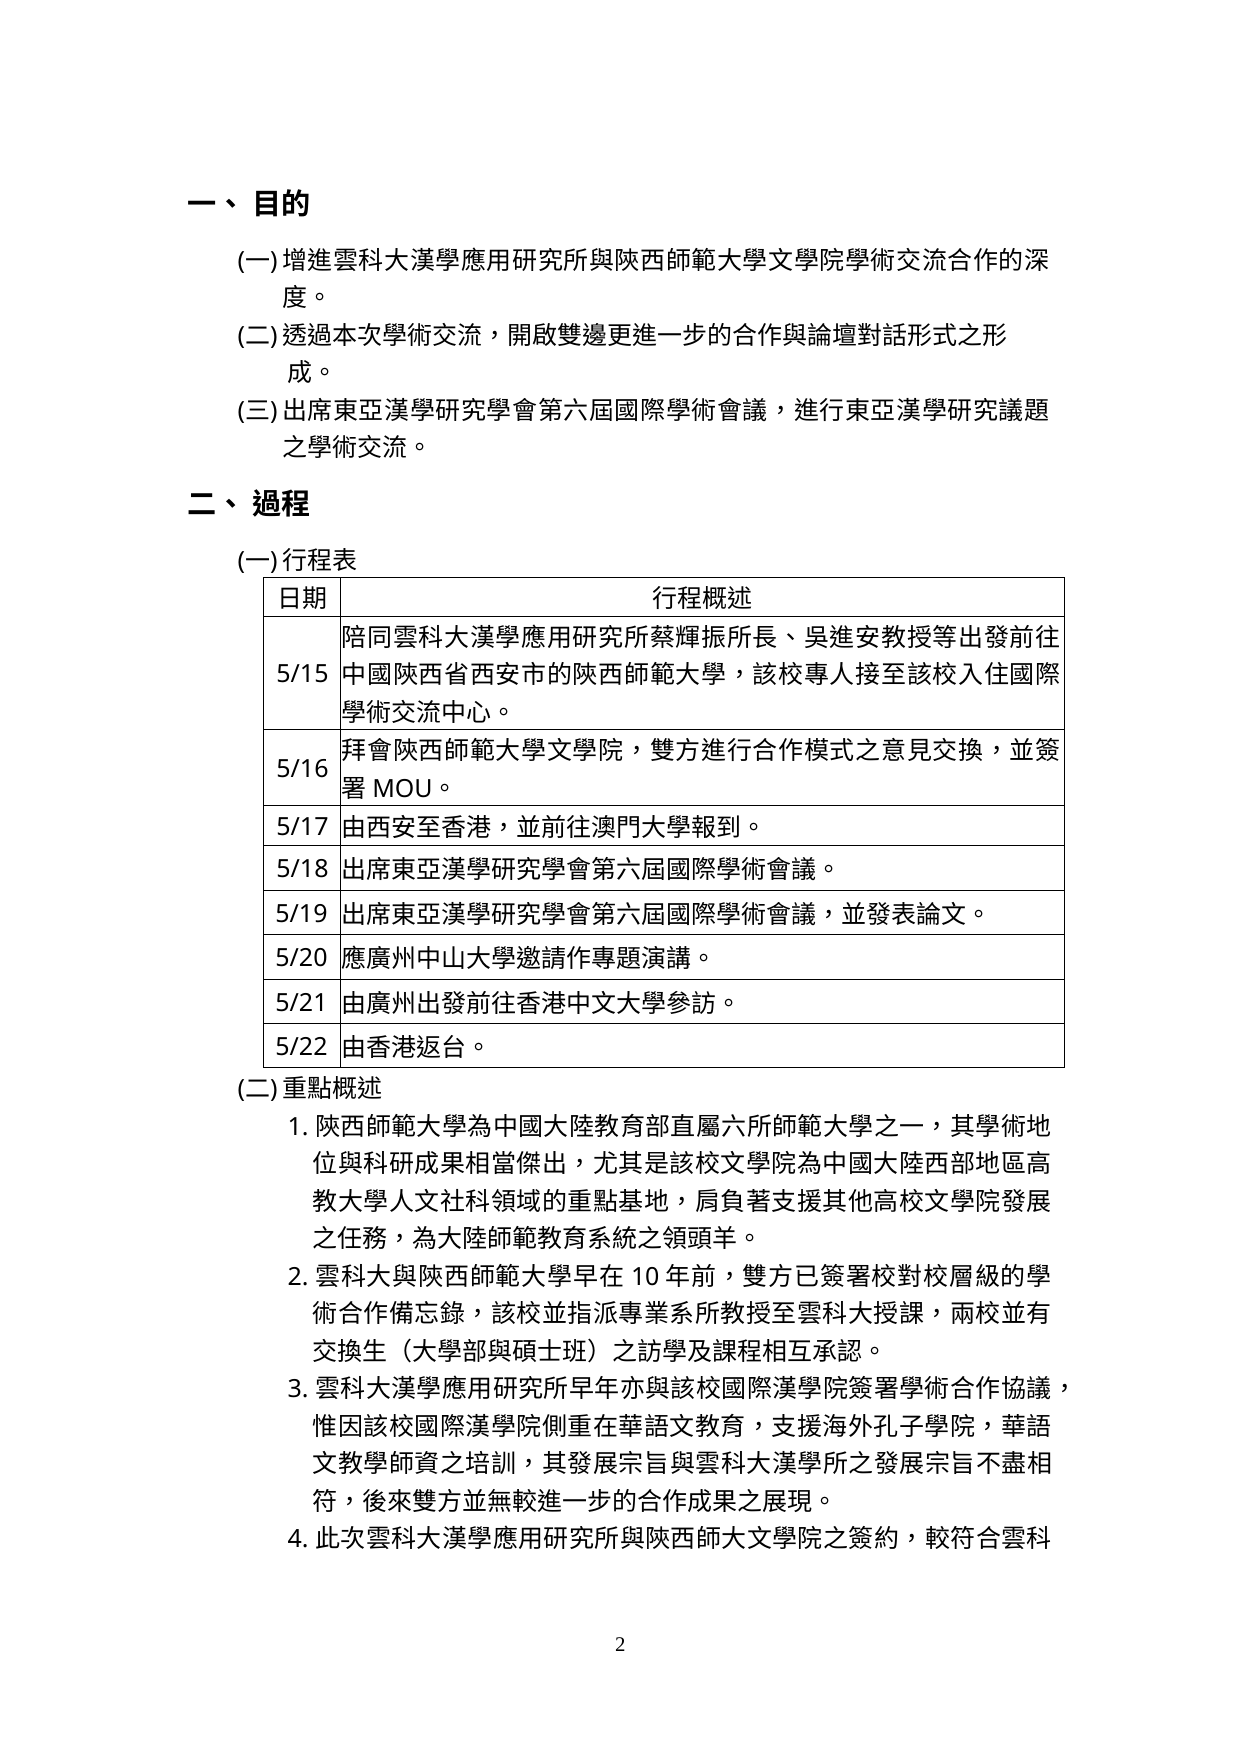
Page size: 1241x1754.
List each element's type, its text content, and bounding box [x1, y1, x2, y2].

list 重點概述 [237, 1068, 1053, 1106]
table_cell 由西安至香港，並前往澳門大學報到。 [341, 806, 1064, 845]
table_cell 5/17 [264, 806, 340, 845]
table_cell 5/22 [264, 1024, 340, 1067]
table_cell 出席東亞漢學研究學會第六屆國際學術會議。 [341, 846, 1064, 890]
text 成。 [287, 352, 1053, 389]
table_cell 5/16 [264, 730, 340, 805]
list 雲科大與陝西師範大學早在10年前，雙方已簽署校對校層級的學術合作備忘錄，該校並指派專業系所教授至雲科大授課，兩校並有交換生（大學部與碩士班）之訪學及課程相互承認。 [287, 1256, 1053, 1368]
table_cell 由廣州出發前往香港中文大學參訪。 [341, 980, 1064, 1023]
list 增進雲科大漢學應用研究所與陝西師範大學文學院學術交流合作的深度。 [237, 239, 1053, 314]
table_cell 由香港返台。 [341, 1024, 1064, 1067]
table_cell 陪同雲科大漢學應用研究所蔡輝振所長、吳進安教授等出發前往中國陝西省西安市的陝西師範大學，該校專人接至該校入住國際學術交流中心。 [341, 617, 1064, 729]
table_cell 出席東亞漢學研究學會第六屆國際學術會議，並發表論文。 [341, 891, 1064, 934]
list 過程 [187, 464, 1053, 539]
table_header 行程概述 [341, 578, 1064, 616]
list 雲科大漢學應用研究所早年亦與該校國際漢學院簽署學術合作協議，惟因該校國際漢學院側重在華語文教育，支援海外孔子學院，華語文教學師資之培訓，其發展宗旨與雲科大漢學所之發展宗旨不盡相符，後來雙方並無較進一步的合作成果之展現。 [287, 1368, 1053, 1518]
table_cell 拜會陝西師範大學文學院，雙方進行合作模式之意見交換，並簽署 MOU。 [341, 730, 1064, 805]
table_cell 5/18 [264, 846, 340, 890]
table_cell 應廣州中山大學邀請作專題演講。 [341, 935, 1064, 978]
list 行程表 [237, 539, 1053, 577]
table_cell 5/20 [264, 935, 340, 978]
list 陝西師範大學為中國大陸教育部直屬六所師範大學之一，其學術地位與科研成果相當傑出，尤其是該校文學院為中國大陸西部地區高教大學人文社科領域的重點基地，肩負著支援其他高校文學院發展之任務，為大陸師範教育系統之領頭羊。 [287, 1106, 1053, 1256]
table_cell 5/19 [264, 891, 340, 934]
list 目的 [187, 164, 1053, 239]
list 出席東亞漢學研究學會第六屆國際學術會議，進行東亞漢學研究議題之學術交流。 [237, 389, 1053, 464]
table_cell 5/21 [264, 980, 340, 1023]
list 透過本次學術交流，開啟雙邊更進一步的合作與論壇對話形式之形 [237, 314, 1053, 352]
table_cell 5/15 [264, 617, 340, 729]
table_header 日期 [264, 578, 340, 616]
list 此次雲科大漢學應用研究所與陝西師大文學院之簽約，較符合雲科 [287, 1518, 1053, 1556]
